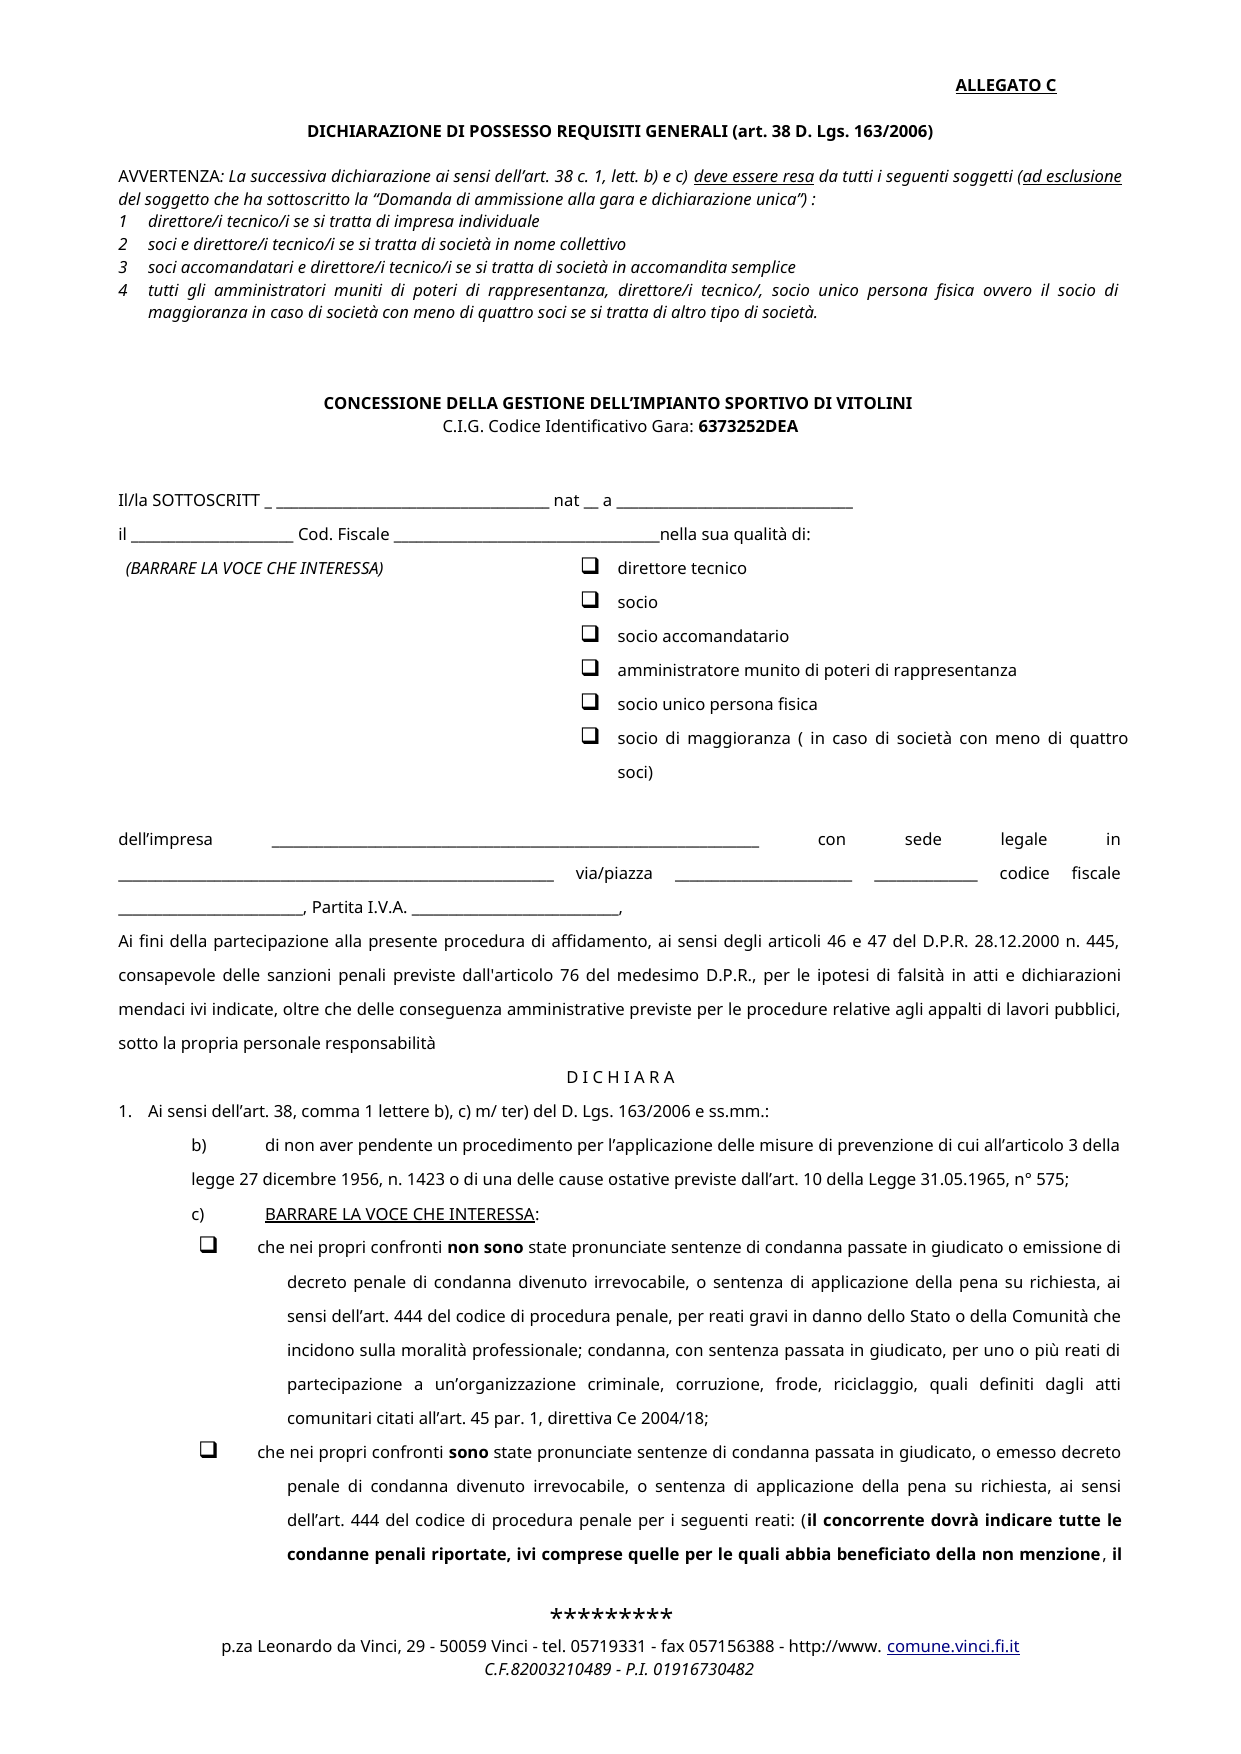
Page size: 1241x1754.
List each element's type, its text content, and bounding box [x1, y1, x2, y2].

table_header (BARRARE LA VOCE CHE INTERESSA) [118, 557, 535, 793]
text 2 soci e direttore/i tecnico/i se si tratta di società in nome collettivo [118, 233, 1122, 255]
text 1. Ai sensi dell’art. 38, comma 1 lettere b), c) m/ ter) del D. Lgs. 163/2006 e ss.mm.: [118, 1100, 1122, 1123]
text C.I.G. Codice Identificativo Gara: 6373252DEA [118, 414, 1122, 437]
table_header direttore tecnico socio socio accomandatario amministratore munito di poteri di rappresentanza socio unico persona fisica socio di maggioranza ( in caso di società con meno di quattro soci) [535, 557, 1137, 793]
text Ai fini della partecipazione alla presente procedura di affidamento, ai sensi degli articoli 46 e 47 del D.P.R. 28.12.2000 n. 445, consapevole delle sanzioni penali previste dall'articolo 76 del medesimo D.P.R., per le ipotesi di falsità in atti e dichiarazioni mendaci ivi indicate, oltre che delle conseguenza amministrative previste per le procedure relative agli appalti di lavori pubblici, sotto la propria personale responsabilità [118, 929, 1122, 1054]
text AVVERTENZA: La successiva dichiarazione ai sensi dell’art. 38 c. 1, lett. b) e c) deve essere resa da tutti i seguenti soggetti (ad esclusione del soggetto che ha sottoscritto la “Domanda di ammissione alla gara e dichiarazione unica”) : [118, 164, 1122, 210]
text D I C H I A R A [118, 1066, 1122, 1088]
subtitle CONCESSIONE DELLA GESTIONE DELL’IMPIANTO SPORTIVO DI VITOLINI [118, 392, 1122, 414]
text Il/la SOTTOSCRITT _ _____________________________________ nat __ a ________________________________ [118, 488, 1122, 511]
subtitle ALLEGATO C [955, 74, 1122, 96]
text il ______________________ Cod. Fiscale ____________________________________nella sua qualità di: [118, 523, 1122, 545]
text c) BARRARE LA VOCE CHE INTERESSA: [191, 1202, 1122, 1225]
text DICHIARAZIONE DI POSSESSO REQUISITI GENERALI (art. 38 D. Lgs. 163/2006) [118, 119, 1122, 142]
list che nei propri confronti non sono state pronunciate sentenze di condanna passate in giudicato o emissione di decreto penale di condanna divenuto irrevocabile, o sentenza di applicazione della pena su richiesta, ai sensi dell’art. 444 del codice di procedura penale, per reati gravi in danno dello Stato o della Comunità che incidono sulla moralità professionale; condanna, con sentenza passata in giudicato, per uno o più reati di partecipazione a un’organizzazione criminale, corruzione, frode, riciclaggio, quali definiti dagli atti comunitari citati all’art. 45 par. 1, direttiva Ce 2004/18; [198, 1236, 1122, 1429]
text 3 soci accomandatari e direttore/i tecnico/i se si tratta di società in accomandita semplice [118, 255, 1122, 278]
text b) di non aver pendente un procedimento per l’applicazione delle misure di prevenzione di cui all’articolo 3 della legge 27 dicembre 1956, n. 1423 o di una delle cause ostative previste dall’art. 10 della Legge 31.05.1965, n° 575; [191, 1134, 1122, 1191]
text 4 tutti gli amministratori muniti di poteri di rappresentanza, direttore/i tecnico/, socio unico persona fisica ovvero il socio di maggioranza in caso di società con meno di quattro soci se si tratta di altro tipo di società. [118, 278, 1122, 323]
text 1 direttore/i tecnico/i se si tratta di impresa individuale [118, 210, 1122, 233]
text dell’impresa __________________________________________________________________ con sede legale in ___________________________________________________________ via/piazza ________________________ ______________ codice fiscale _________________________, Partita I.V.A. ____________________________, [118, 827, 1122, 918]
list che nei propri confronti sono state pronunciate sentenze di condanna passata in giudicato, o emesso decreto penale di condanna divenuto irrevocabile, o sentenza di applicazione della pena su richiesta, ai sensi dell’art. 444 del codice di procedura penale per i seguenti reati: (il concorrente dovrà indicare tutte le condanne penali riportate, ivi comprese quelle per le quali abbia beneficiato della non menzione, il [198, 1441, 1122, 1565]
